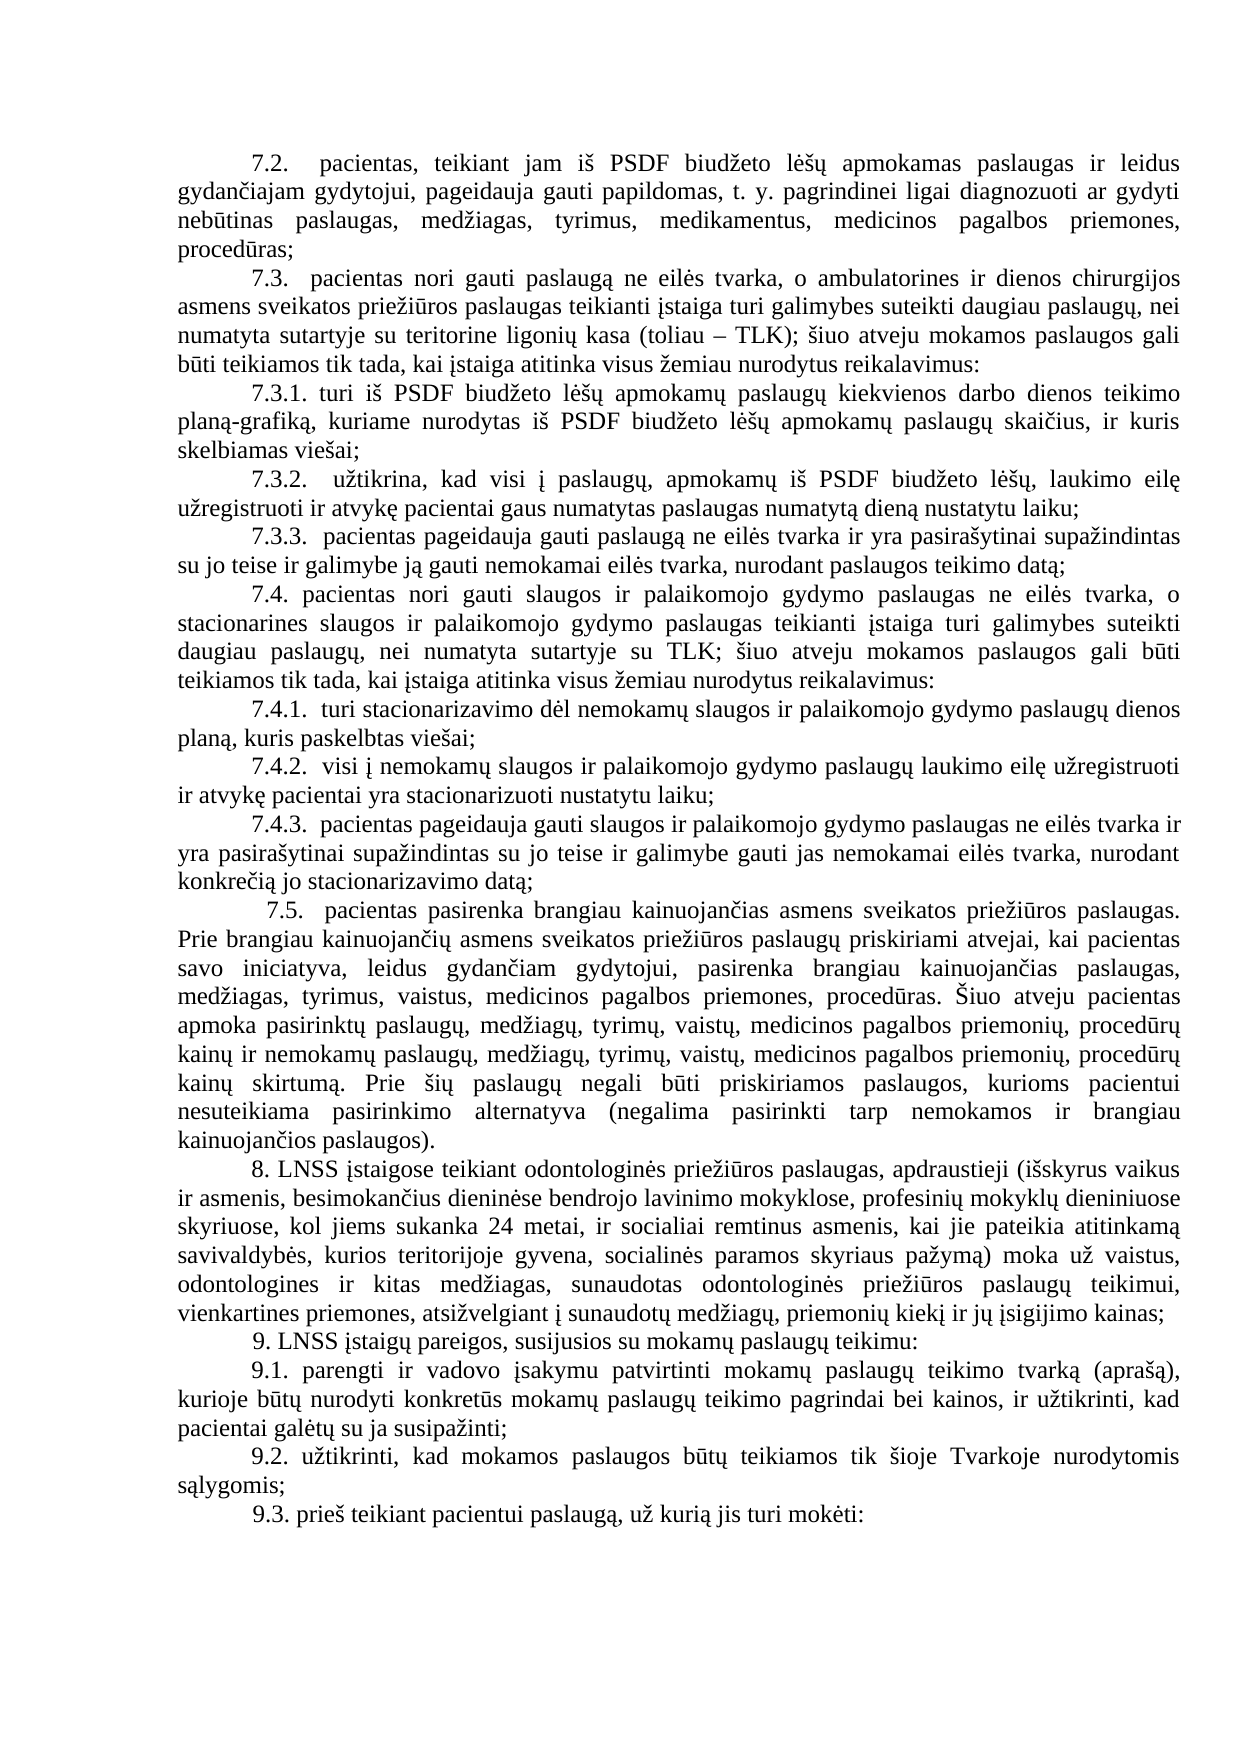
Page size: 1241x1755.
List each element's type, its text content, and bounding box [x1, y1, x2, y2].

text 7.4.2. visi į nemokamų slaugos ir palaikomojo gydymo paslaugų laukimo eilę užregistruoti ir atvykę pacientai yra stacionarizuoti nustatytu laiku; [177, 751, 1181, 809]
text 7.4. pacientas nori gauti slaugos ir palaikomojo gydymo paslaugas ne eilės tvarka, o stacionarines slaugos ir palaikomojo gydymo paslaugas teikianti įstaiga turi galimybes suteikti daugiau paslaugų, nei numatyta sutartyje su TLK; šiuo atveju mokamos paslaugos gali būti teikiamos tik tada, kai įstaiga atitinka visus žemiau nurodytus reikalavimus: [177, 579, 1181, 694]
text 7.3. pacientas nori gauti paslaugą ne eilės tvarka, o ambulatorines ir dienos chirurgijos asmens sveikatos priežiūros paslaugas teikianti įstaiga turi galimybes suteikti daugiau paslaugų, nei numatyta sutartyje su teritorine ligonių kasa (toliau – TLK); šiuo atveju mokamos paslaugos gali būti teikiamos tik tada, kai įstaiga atitinka visus žemiau nurodytus reikalavimus: [177, 263, 1181, 378]
text 9.2. užtikrinti, kad mokamos paslaugos būtų teikiamos tik šioje Tvarkoje nurodytomis sąlygomis; [177, 1441, 1181, 1499]
text 8. LNSS įstaigose teikiant odontologinės priežiūros paslaugas, apdraustieji (išskyrus vaikus ir asmenis, besimokančius dieninėse bendrojo lavinimo mokyklose, profesinių mokyklų dieniniuose skyriuose, kol jiems sukanka 24 metai, ir socialiai remtinus asmenis, kai jie pateikia atitinkamą savivaldybės, kurios teritorijoje gyvena, socialinės paramos skyriaus pažymą) moka už vaistus, odontologines ir kitas medžiagas, sunaudotas odontologinės priežiūros paslaugų teikimui, vienkartines priemones, atsižvelgiant į sunaudotų medžiagų, priemonių kiekį ir jų įsigijimo kainas; [177, 1154, 1181, 1326]
text 7.4.1. turi stacionarizavimo dėl nemokamų slaugos ir palaikomojo gydymo paslaugų dienos planą, kuris paskelbtas viešai; [177, 694, 1181, 751]
text 7.5. pacientas pasirenka brangiau kainuojančias asmens sveikatos priežiūros paslaugas. Prie brangiau kainuojančių asmens sveikatos priežiūros paslaugų priskiriami atvejai, kai pacientas savo iniciatyva, leidus gydančiam gydytojui, pasirenka brangiau kainuojančias paslaugas, medžiagas, tyrimus, vaistus, medicinos pagalbos priemones, procedūras. Šiuo atveju pacientas apmoka pasirinktų paslaugų, medžiagų, tyrimų, vaistų, medicinos pagalbos priemonių, procedūrų kainų ir nemokamų paslaugų, medžiagų, tyrimų, vaistų, medicinos pagalbos priemonių, procedūrų kainų skirtumą. Prie šių paslaugų negali būti priskiriamos paslaugos, kurioms pacientui nesuteikiama pasirinkimo alternatyva (negalima pasirinkti tarp nemokamos ir brangiau kainuojančios paslaugos). [177, 895, 1181, 1154]
text 7.3.3. pacientas pageidauja gauti paslaugą ne eilės tvarka ir yra pasirašytinai supažindintas su jo teise ir galimybe ją gauti nemokamai eilės tvarka, nurodant paslaugos teikimo datą; [177, 521, 1181, 579]
text 7.2. pacientas, teikiant jam iš PSDF biudžeto lėšų apmokamas paslaugas ir leidus gydančiajam gydytojui, pageidauja gauti papildomas, t. y. pagrindinei ligai diagnozuoti ar gydyti nebūtinas paslaugas, medžiagas, tyrimus, medikamentus, medicinos pagalbos priemones, procedūras; [177, 148, 1181, 263]
text 7.3.2. užtikrina, kad visi į paslaugų, apmokamų iš PSDF biudžeto lėšų, laukimo eilę užregistruoti ir atvykę pacientai gaus numatytas paslaugas numatytą dieną nustatytu laiku; [177, 464, 1181, 521]
text 9. LNSS įstaigų pareigos, susijusios su mokamų paslaugų teikimu: [177, 1326, 1181, 1355]
text 9.1. parengti ir vadovo įsakymu patvirtinti mokamų paslaugų teikimo tvarką (aprašą), kurioje būtų nurodyti konkretūs mokamų paslaugų teikimo pagrindai bei kainos, ir užtikrinti, kad pacientai galėtų su ja susipažinti; [177, 1355, 1181, 1441]
text 9.3. prieš teikiant pacientui paslaugą, už kurią jis turi mokėti: [177, 1499, 1181, 1528]
text 7.3.1. turi iš PSDF biudžeto lėšų apmokamų paslaugų kiekvienos darbo dienos teikimo planą-grafiką, kuriame nurodytas iš PSDF biudžeto lėšų apmokamų paslaugų skaičius, ir kuris skelbiamas viešai; [177, 378, 1181, 464]
text 7.4.3. pacientas pageidauja gauti slaugos ir palaikomojo gydymo paslaugas ne eilės tvarka ir yra pasirašytinai supažindintas su jo teise ir galimybe gauti jas nemokamai eilės tvarka, nurodant konkrečią jo stacionarizavimo datą; [177, 809, 1181, 895]
